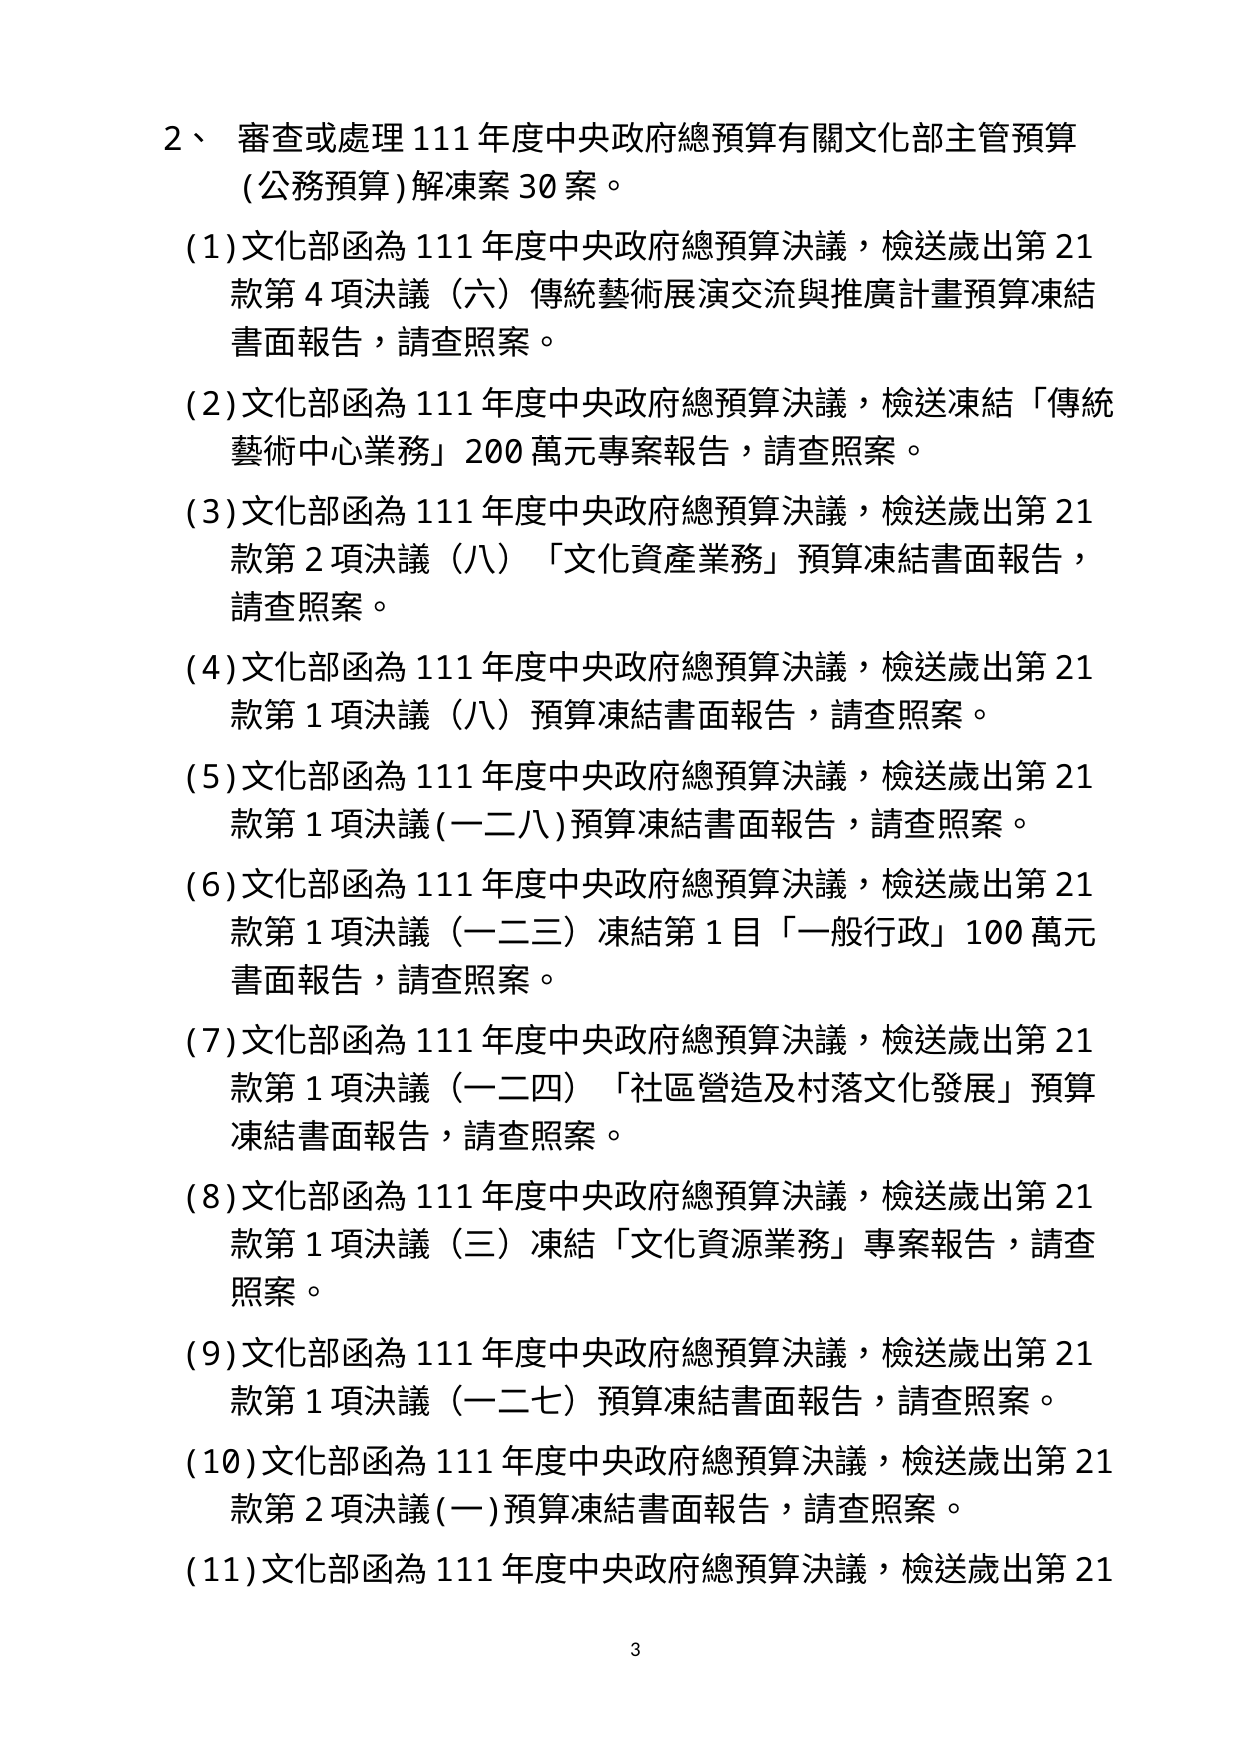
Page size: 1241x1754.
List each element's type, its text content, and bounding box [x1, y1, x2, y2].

list 文化部函為111年度中央政府總預算決議，檢送歲出第21款第1項決議（八）預算凍結書面報告，請查照案。 [181, 641, 1122, 737]
list 文化部函為111年度中央政府總預算決議，檢送歲出第21款第1項決議（一二七）預算凍結書面報告，請查照案。 [181, 1327, 1122, 1423]
list 文化部函為111年度中央政府總預算決議，檢送歲出第21款第1項決議（一二三）凍結第1目「一般行政」100萬元書面報告，請查照案。 [181, 858, 1122, 1002]
list 文化部函為111年度中央政府總預算決議，檢送歲出第21款第1項決議(一二八)預算凍結書面報告，請查照案。 [181, 750, 1122, 846]
list 文化部函為111年度中央政府總預算決議，檢送歲出第21款第1項決議（一二四）「社區營造及村落文化發展」預算凍結書面報告，請查照案。 [181, 1014, 1122, 1158]
list 審查或處理111年度中央政府總預算有關文化部主管預算(公務預算)解凍案30案。 [162, 112, 1122, 208]
list 文化部函為111年度中央政府總預算決議，檢送歲出第21 [181, 1543, 1122, 1591]
list 文化部函為111年度中央政府總預算決議，檢送凍結「傳統藝術中心業務」200萬元專案報告，請查照案。 [181, 377, 1122, 473]
list 文化部函為111年度中央政府總預算決議，檢送歲出第21款第2項決議(一)預算凍結書面報告，請查照案。 [181, 1435, 1122, 1531]
list 文化部函為111年度中央政府總預算決議，檢送歲出第21款第2項決議（八）「文化資產業務」預算凍結書面報告，請查照案。 [181, 485, 1122, 629]
list 文化部函為111年度中央政府總預算決議，檢送歲出第21款第1項決議（三）凍結「文化資源業務」專案報告，請查照案。 [181, 1171, 1122, 1314]
list 文化部函為111年度中央政府總預算決議，檢送歲出第21款第4項決議（六）傳統藝術展演交流與推廣計畫預算凍結書面報告，請查照案。 [181, 221, 1122, 364]
